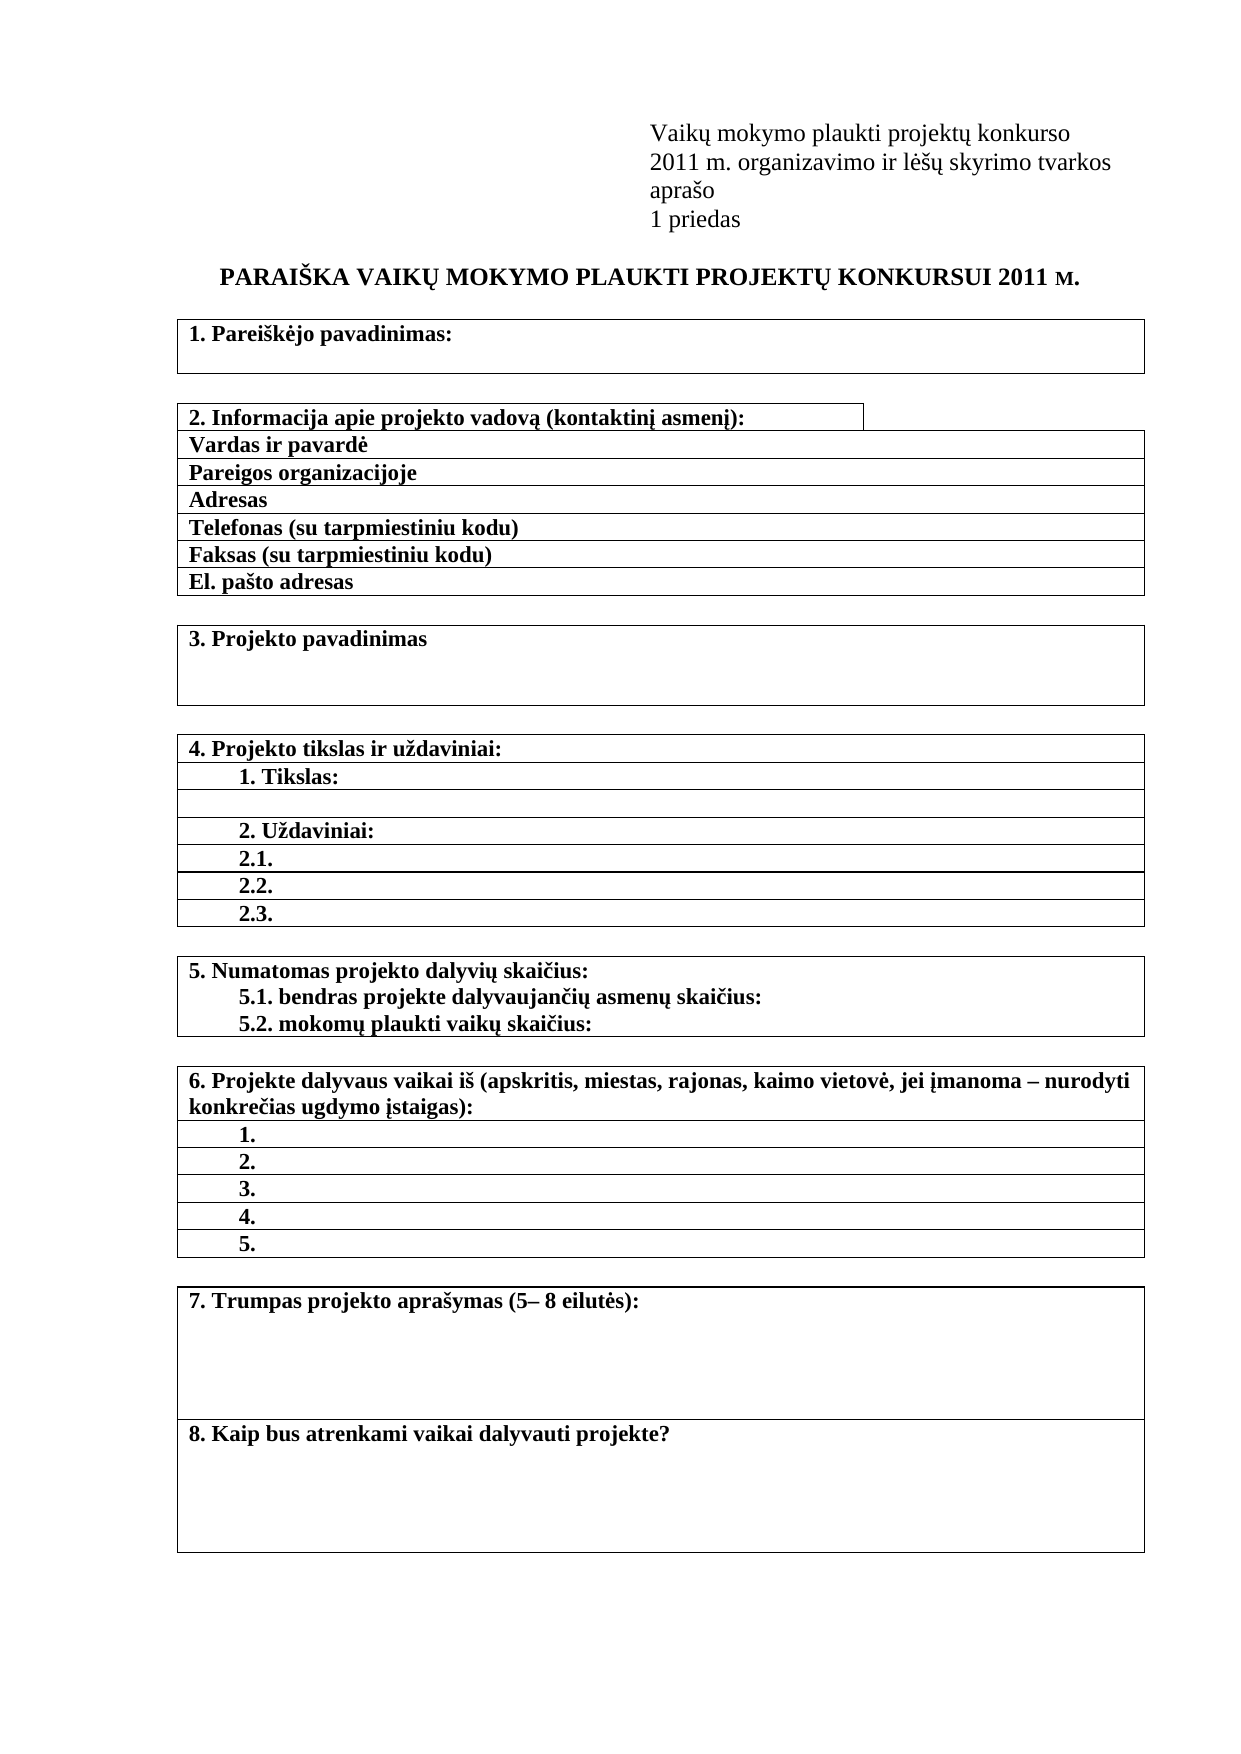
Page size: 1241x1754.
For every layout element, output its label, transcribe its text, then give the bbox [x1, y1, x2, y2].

table_cell 2. Uždaviniai: [178, 818, 1144, 844]
table_cell 2.1. [178, 845, 1144, 871]
table_header 1. Pareiškėjo pavadinimas: [178, 320, 1144, 373]
table_cell Telefonas (su tarpmiestiniu kodu) [178, 514, 1144, 540]
text PARAIŠKA VAIKŲ MOKYMO PLAUKTI PROJEKTŲ KONKURSUI 2011 m. [177, 262, 1122, 291]
table_cell [178, 790, 1144, 817]
table_cell Pareigos organizacijoje [178, 459, 1144, 485]
table_header 7. Trumpas projekto aprašymas (5– 8 eilutės): [178, 1288, 1144, 1419]
table_header 4. Projekto tikslas ir uždaviniai: [178, 735, 1144, 762]
table_cell 1. [178, 1121, 1144, 1147]
table_cell 2. [178, 1148, 1144, 1174]
table_header [864, 403, 1144, 430]
table_cell Faksas (su tarpmiestiniu kodu) [178, 541, 1144, 567]
text Vaikų mokymo plaukti projektų konkurso [649, 118, 1122, 147]
table_cell Adresas [178, 486, 1144, 512]
text 2011 m. organizavimo ir lėšų skyrimo tvarkos aprašo [649, 147, 1122, 204]
table_cell 4. [178, 1203, 1144, 1229]
table_cell 3. [178, 1175, 1144, 1202]
table_cell 8. Kaip bus atrenkami vaikai dalyvauti projekte? [178, 1420, 1144, 1552]
table_cell 2.3. [178, 900, 1144, 926]
table_header 5. Numatomas projekto dalyvių skaičius: 5.1. bendras projekte dalyvaujančių asmenų skaičius: 5.2. mokomų plaukti vaikų skaičius: [178, 957, 1144, 1036]
table_header 3. Projekto pavadinimas [178, 626, 1144, 704]
table_cell Vardas ir pavardė [178, 431, 1144, 458]
table_cell 1. Tikslas: [178, 763, 1144, 789]
table_cell El. pašto adresas [178, 568, 1144, 595]
table_header 2. Informacija apie projekto vadovą (kontaktinį asmenį): [178, 404, 863, 430]
table_cell 2.2. [178, 873, 1144, 899]
table_header 6. Projekte dalyvaus vaikai iš (apskritis, miestas, rajonas, kaimo vietovė, jei įmanoma – nurodyti konkrečias ugdymo įstaigas): [178, 1067, 1144, 1119]
table_cell 5. [178, 1230, 1144, 1257]
text 1 priedas [649, 204, 1122, 233]
